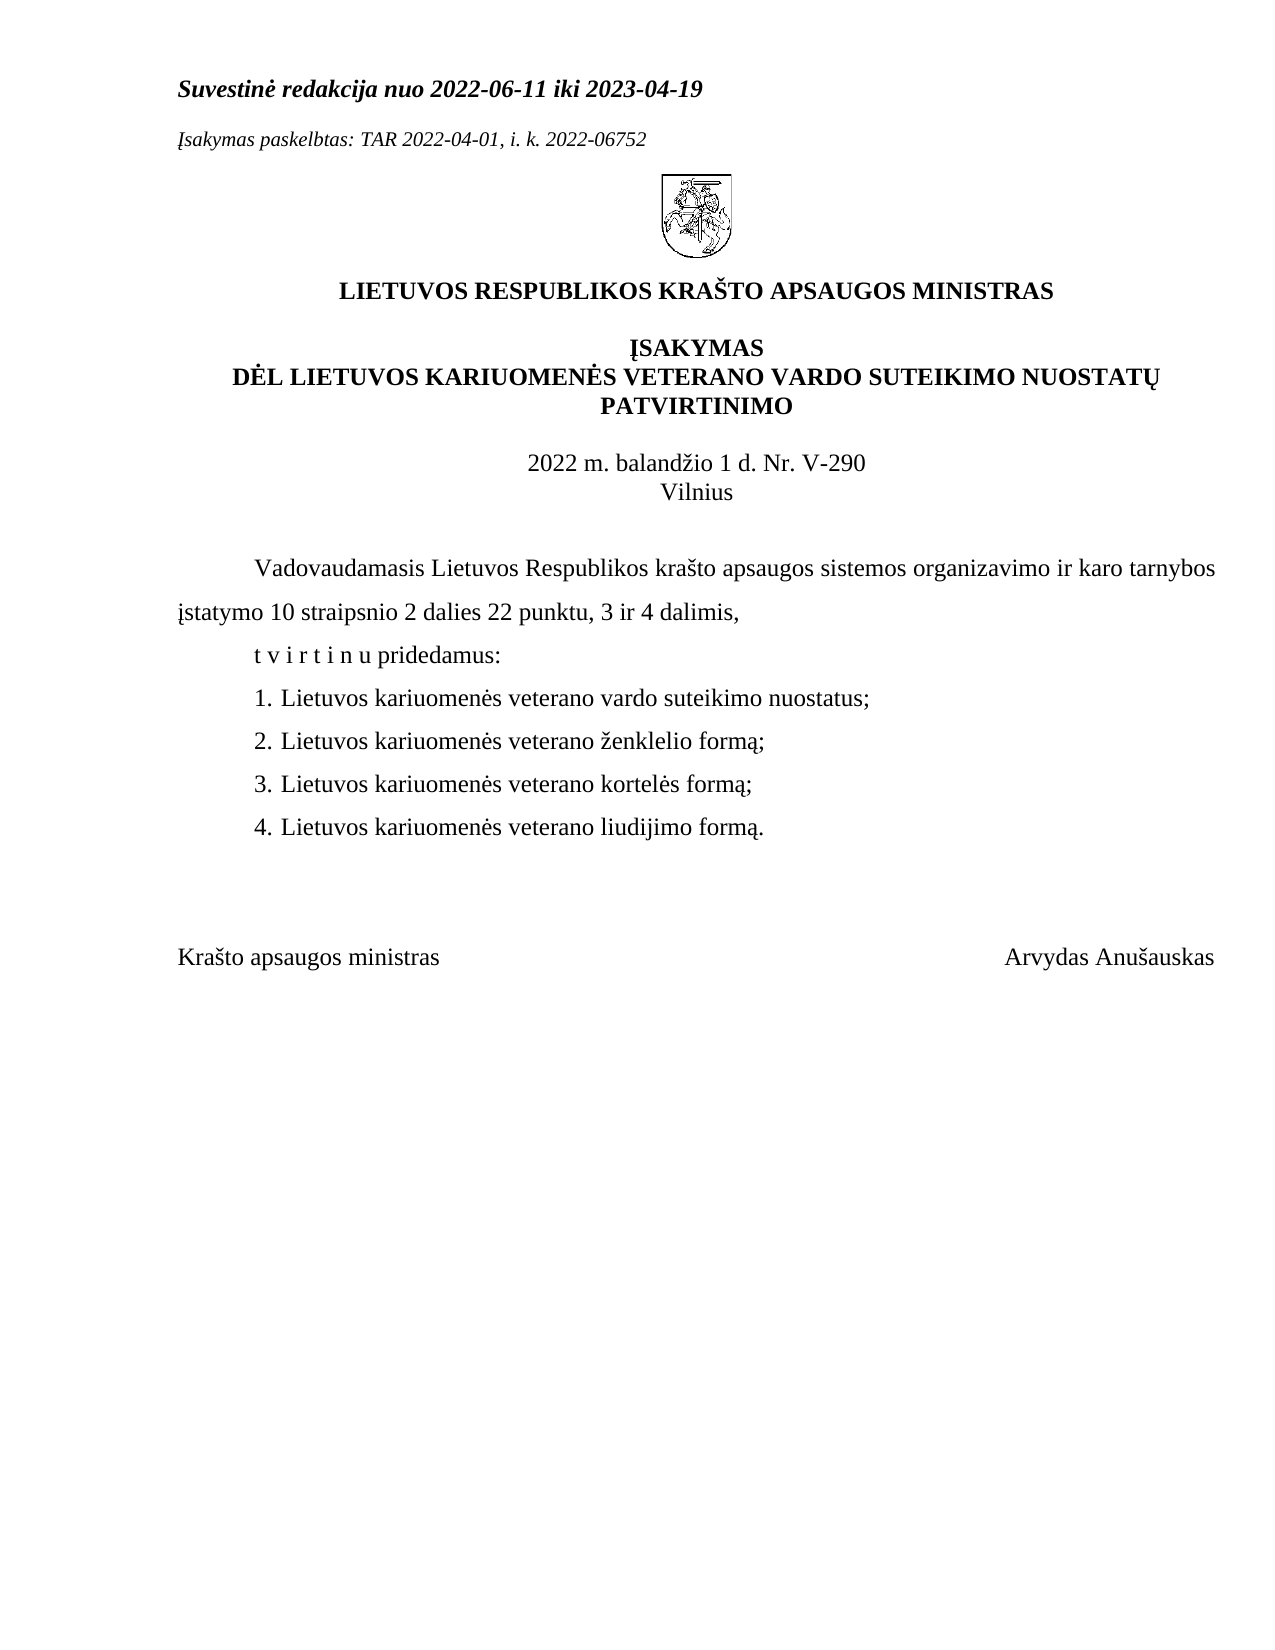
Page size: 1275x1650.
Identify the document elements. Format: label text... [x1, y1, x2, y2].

text 4. Lietuvos kariuomenės veterano liudijimo formą. [177, 812, 1216, 841]
text 2. Lietuvos kariuomenės veterano ženklelio formą; [177, 726, 1216, 755]
text Vilnius [177, 477, 1216, 506]
subtitle LIETUVOS RESPUBLIKOS KRAŠTO APSAUGOS MINISTRAS [177, 276, 1216, 305]
text t v i r t i n u pridedamus: [177, 640, 1216, 668]
text Vadovaudamasis Lietuvos Respublikos krašto apsaugos sistemos organizavimo ir karo tarnybos įstatymo 10 straipsnio 2 dalies 22 punktu, 3 ir 4 dalimis, [177, 553, 1216, 625]
text Suvestinė redakcija nuo 2022-06-11 iki 2023-04-19 [177, 74, 1216, 103]
text Krašto apsaugos ministras Arvydas Anušauskas [177, 942, 1216, 970]
text DĖL Lietuvos KARIUOMENĖS VETERANO VARDO SUTEIKIMO NUOSTATŲ PATVIRTINIMO [177, 362, 1216, 420]
text 2022 m. balandžio 1 d. Nr. V-290 [177, 448, 1216, 477]
text Įsakymas paskelbtas: TAR 2022-04-01, i. k. 2022-06752 [177, 127, 1216, 151]
text ĮSAKYMAS [177, 333, 1216, 362]
text 3. Lietuvos kariuomenės veterano kortelės formą; [177, 769, 1216, 798]
text 1. Lietuvos kariuomenės veterano vardo suteikimo nuostatus; [177, 683, 1216, 712]
